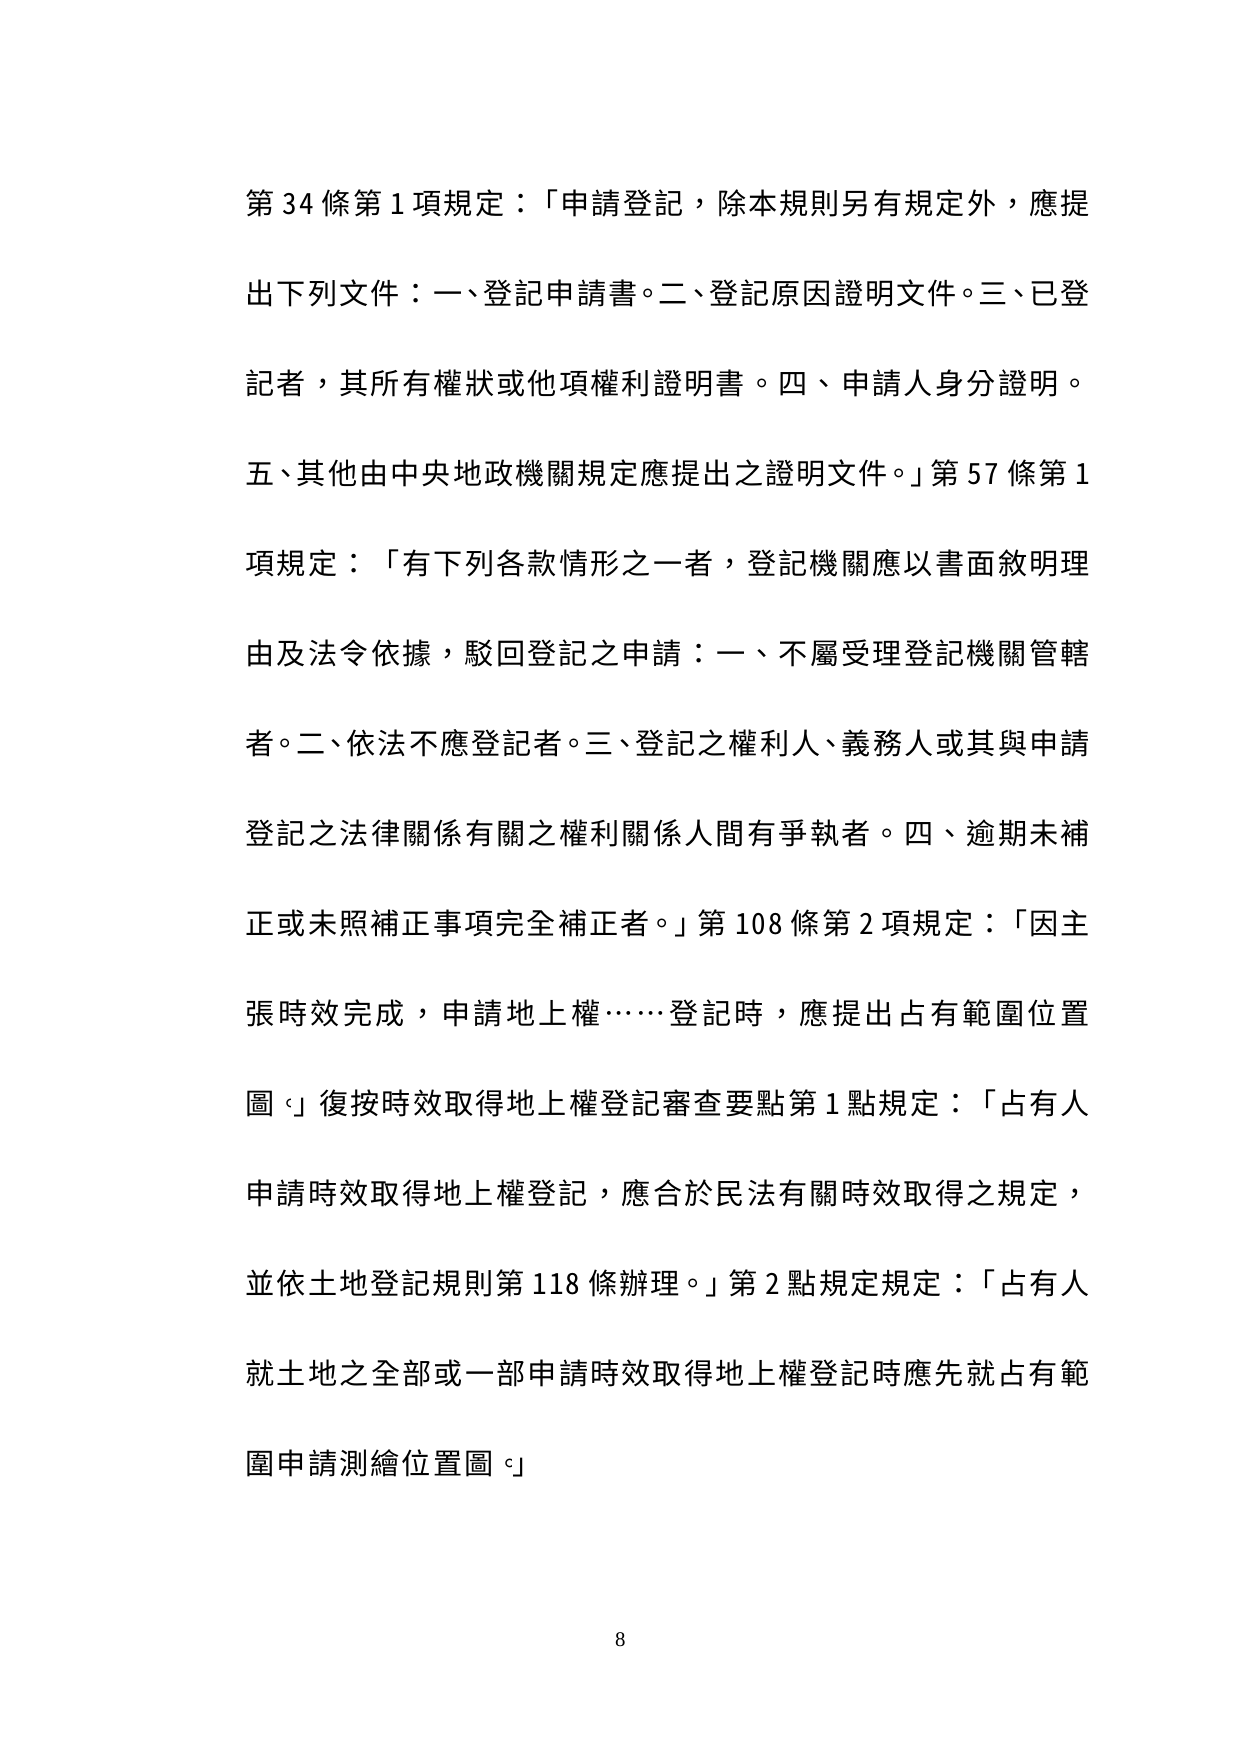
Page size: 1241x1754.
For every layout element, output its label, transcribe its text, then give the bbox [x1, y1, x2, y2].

table_cell [150, 165, 234, 1516]
table_cell 第34條第1項規定：「申請登記，除本規則另有規定外，應提出下列文件：一、登記申請書。二、登記原因證明文件。三、已登記者，其所有權狀或他項權利證明書。四、申請人身分證明。五、其他由中央地政機關規定應提出之證明文件。」第57條第1項規定：「有下列各款情形之一者，登記機關應以書面敘明理由及法令依據，駁回登記之申請：一、不屬受理登記機關管轄者。二、依法不應登記者。三、登記之權利人、義務人或其與申請登記之法律關係有關之權利關係人間有爭執者。四、逾期未補正或未照補正事項完全補正者。」第108條第2項規定：「因主張時效完成，申請地上權……登記時，應提出占有範圍位置圖。」復按時效取得地上權登記審查要點第1點規定：「占有人申請時效取得地上權登記，應合於民法有關時效取得之規定，並依土地登記規則第118條辦理。」第2點規定規定：「占有人就土地之全部或一部申請時效取得地上權登記時應先就占有範圍申請測繪位置圖。」 [234, 165, 1101, 1516]
